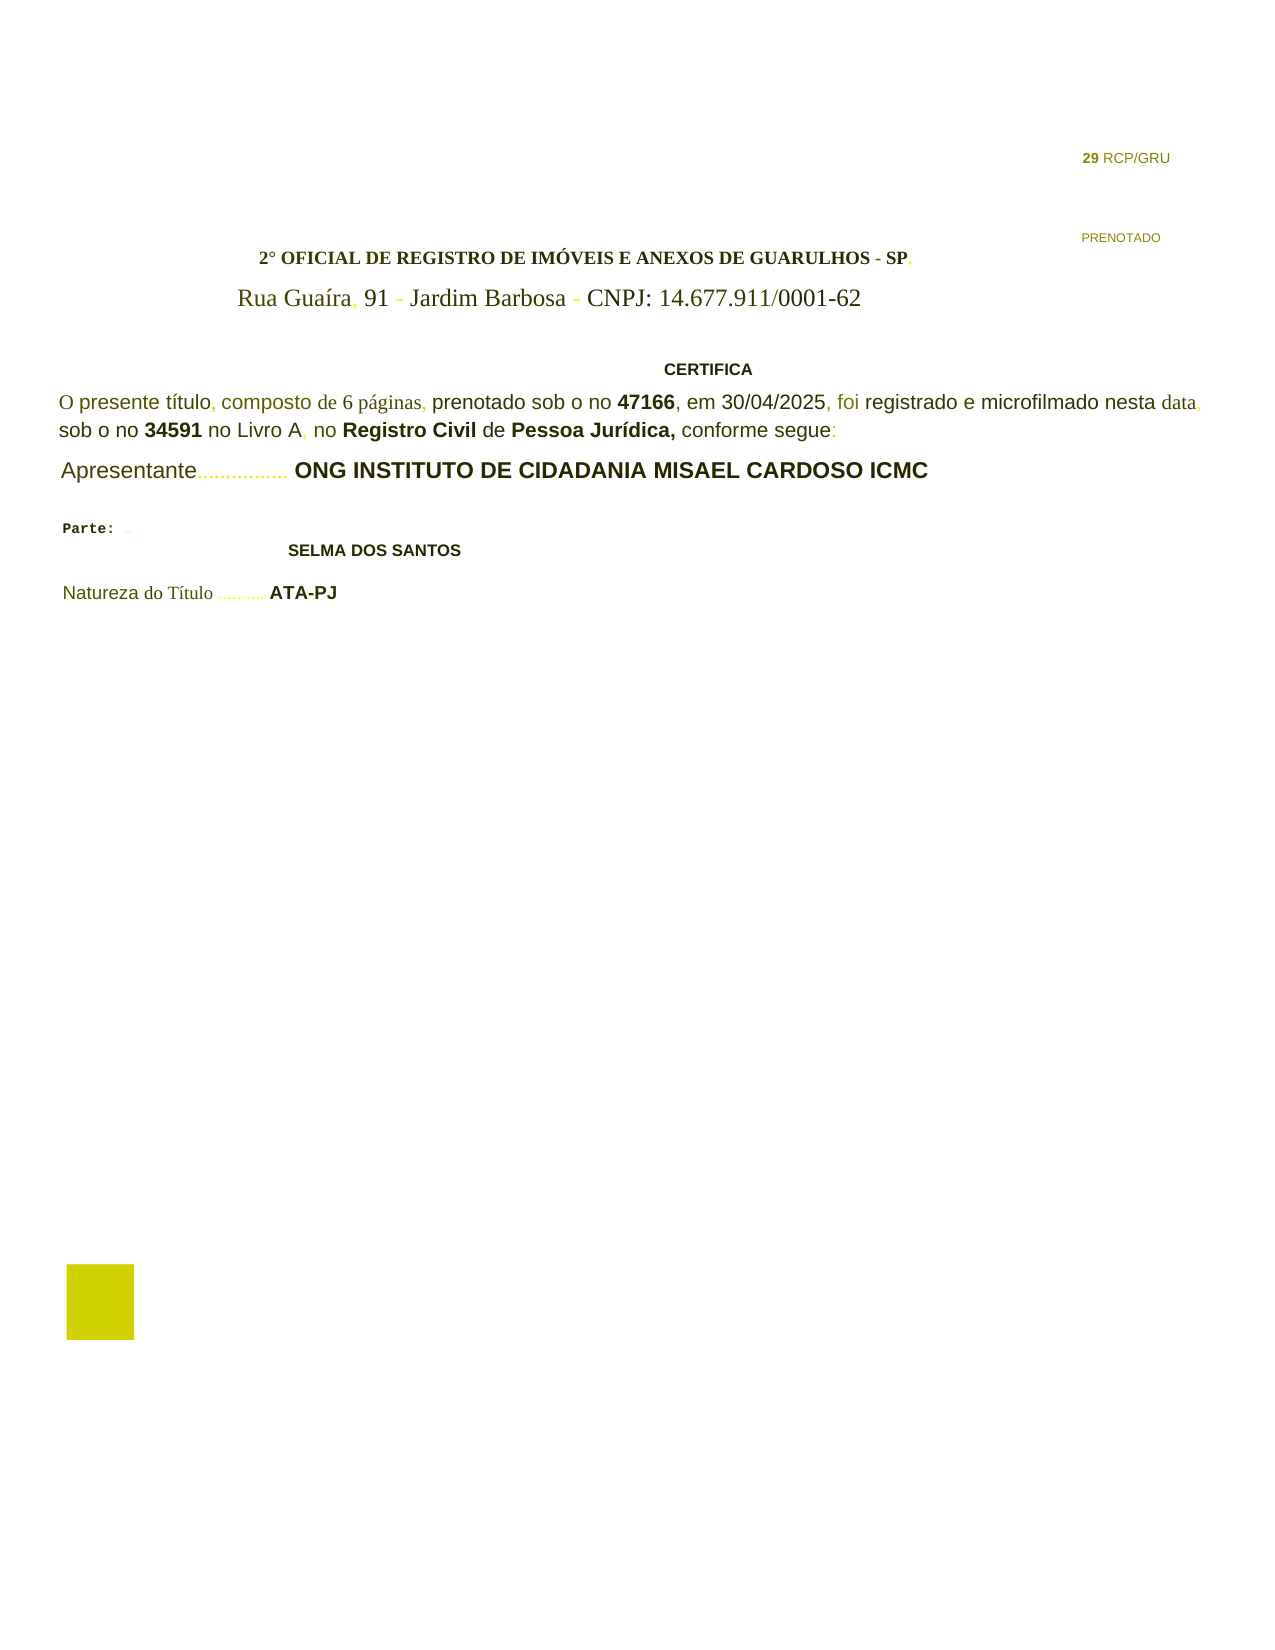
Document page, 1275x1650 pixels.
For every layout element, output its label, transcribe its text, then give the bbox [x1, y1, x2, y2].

text Natureza do Título .......... ATA-PJ [62, 582, 447, 603]
text Rua Guaíra, 91 - Jardim Barbosa - CNPJ: 14.677.911/0001-62 [237, 283, 1064, 312]
text PRENOTADO [1081, 230, 1243, 244]
text O presente título, composto de 6 páginas, prenotado sob o no 47166, em 30/04/2025, foi registrado e microfilmado nesta data, sob o no 34591 no Livro A, no Registro Civil de Pessoa Jurídica, conforme segue: [58, 390, 1220, 441]
text CERTIFICA [664, 360, 851, 379]
text . c c c c c c c c c c c c c c c c c c c c [2, 676, 104, 1490]
text Parte: .. [62, 520, 230, 538]
text Apresentante................ ONG INSTITUTO DE CIDADANIA MISAEL CARDOSO ICMC [61, 457, 932, 483]
text SELMA DOS SANTOS [288, 541, 572, 560]
text 2° OFICIAL DE REGISTRO DE IMÓVEIS E ANEXOS DE GUARULHOS - SP. [259, 247, 1052, 268]
text 29 RCP/GRU [1082, 150, 1250, 167]
